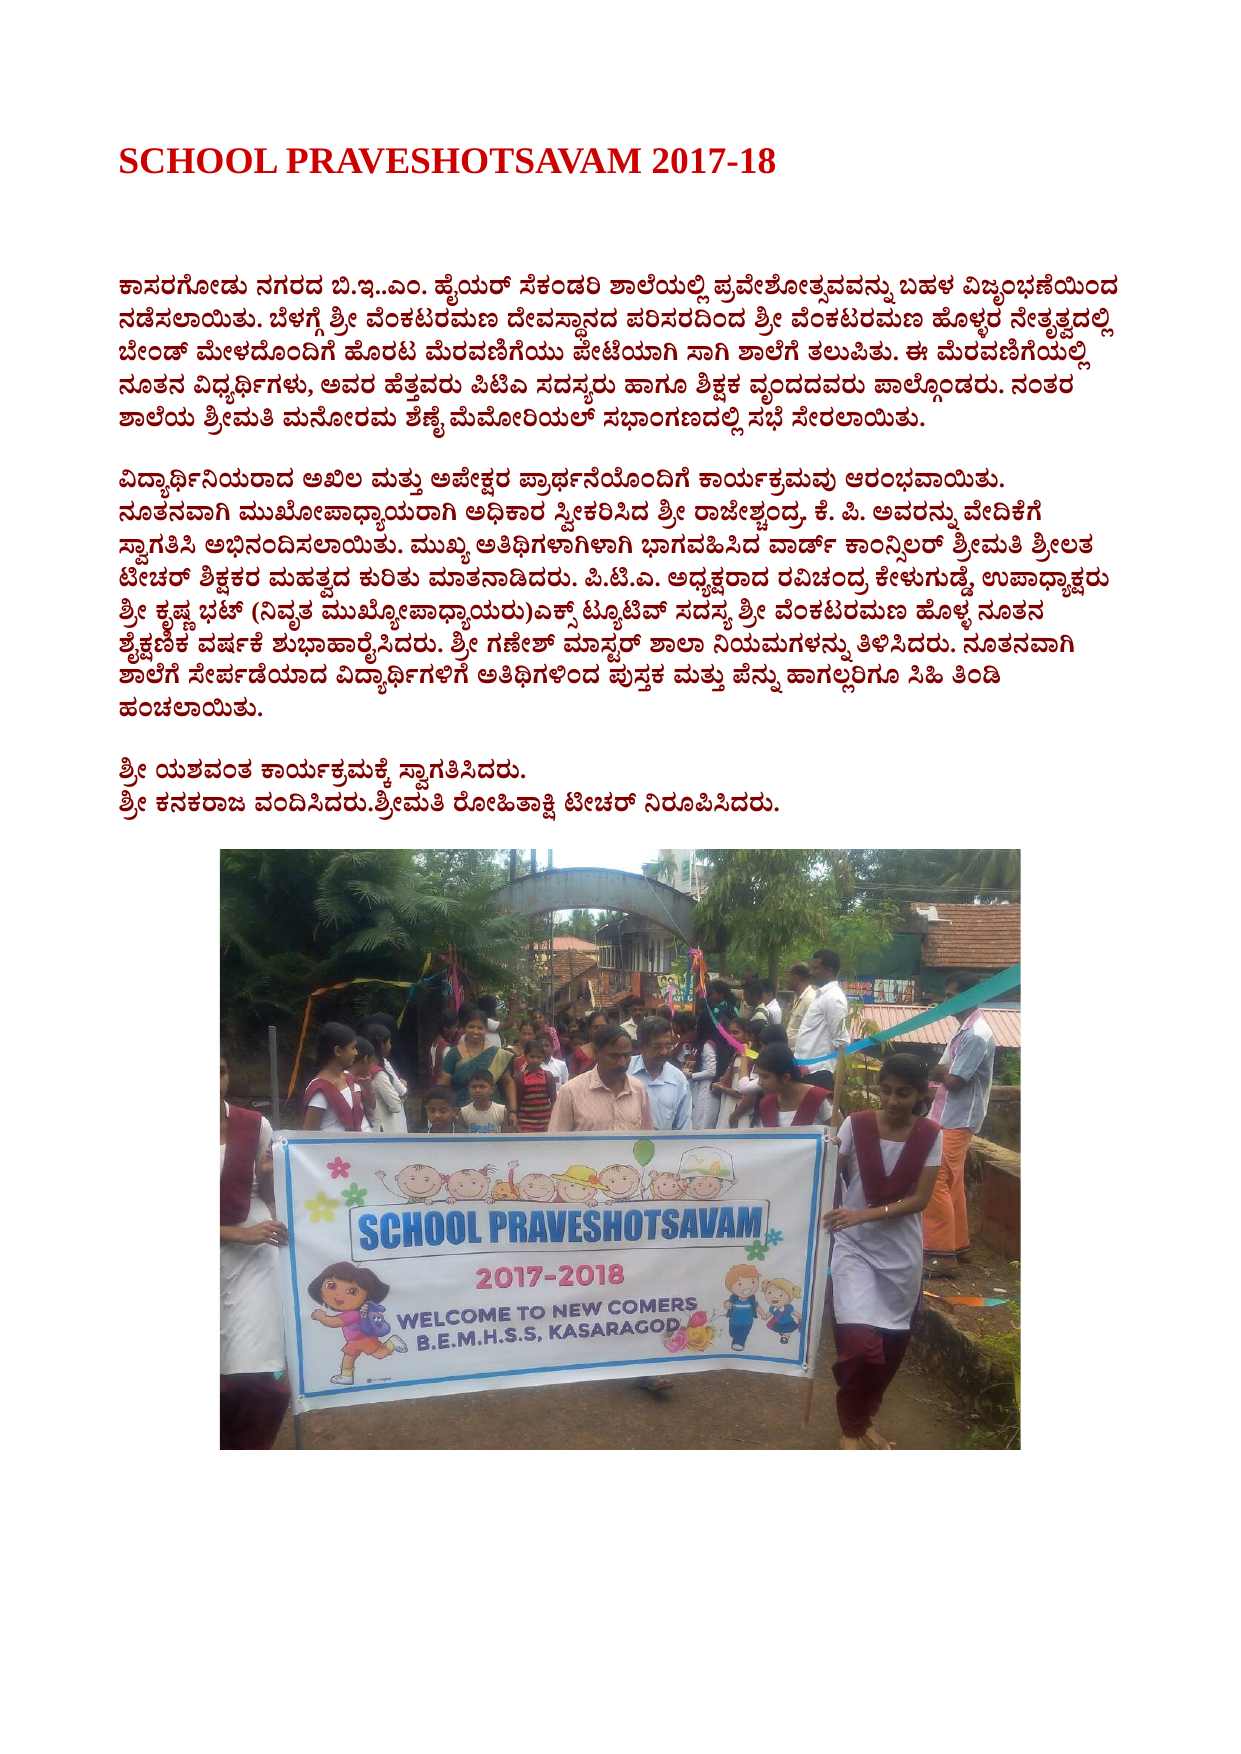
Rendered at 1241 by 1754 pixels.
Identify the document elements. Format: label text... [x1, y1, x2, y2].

picture [219, 849, 1021, 1450]
subtitle SCHOOL PRAVESHOTSAVAM 2017-18 [118, 139, 1122, 182]
text ಕಾಸರಗೋಡು ನಗರದ ಬಿ.ಇ..ಎಂ. ಹೈಯರ್ ಸೆಕಂಡರಿ ಶಾಲೆಯಲ್ಲಿ ಪ್ರವೇಶೋತ್ಸವವನ್ನು ಬಹಳ ವಿಜೃಂಭಣೆಯಿಂದ ನಡೆಸಲಾಯಿತು. ಬೆಳಗ್ಗೆ ಶ್ರೀ ವೆಂಕಟರಮಣ ದೇವಸ್ಥಾನದ ಪರಿಸರದಿಂದ ಶ್ರೀ ವೆಂಕಟರಮಣ ಹೊಳ್ಳರ ನೇತೃತ್ವದಲ್ಲಿ ಬೇಂಡ್ ಮೇಳದೊಂದಿಗೆ ಹೊರಟ ಮೆರವಣಿಗೆಯು ಪೇಟೆಯಾಗಿ ಸಾಗಿ ಶಾಲೆಗೆ ತಲುಪಿತು. ಈ ಮೆರವಣಿಗೆಯಲ್ಲಿ ನೂತನ ವಿಧ್ಯರ್ಥಿಗಳು, ಅವರ ಹೆತ್ತವರು ಪಿಟಿಎ ಸದಸ್ಯರು ಹಾಗೂ ಶಿಕ್ಷಕ ವೃಂದದವರು ಪಾಲ್ಗೊಂಡರು. ನಂತರ ಶಾಲೆಯ ಶ್ರೀಮತಿ ಮನೋರಮ ಶೆಣೈ ಮೆಮೋರಿಯಲ್ ಸಭಾಂಗಣದಲ್ಲಿ ಸಭೆ ಸೇರಲಾಯಿತು. [118, 271, 1122, 436]
text ಶ್ರೀ ಕನಕರಾಜ ವಂದಿಸಿದರು.ಶ್ರೀಮತಿ ರೋಹಿತಾಕ್ಷಿ ಟೀಚರ್ ನಿರೂಪಿಸಿದರು. [118, 788, 1122, 821]
text ವಿದ್ಯಾರ್ಥಿನಿಯರಾದ ಅಖಿಲ ಮತ್ತು ಅಪೇಕ್ಷರ ಪ್ರಾರ್ಥನೆಯೊಂದಿಗೆ ಕಾರ್ಯಕ್ರಮವು ಆರಂಭವಾಯಿತು. ನೂತನವಾಗಿ ಮುಖೋಪಾಧ್ಯಾಯರಾಗಿ ಅಧಿಕಾರ ಸ್ವೀಕರಿಸಿದ ಶ್ರೀ ರಾಜೇಶ್ಚಂದ್ರ. ಕೆ. ಪಿ. ಅವರನ್ನು ವೇದಿಕೆಗೆ ಸ್ವಾಗತಿಸಿ ಅಭಿನಂದಿಸಲಾಯಿತು. ಮುಖ್ಯ ಅತಿಥಿಗಳಾಗಿಳಾಗಿ ಭಾಗವಹಿಸಿದ ವಾರ್ಡ್ ಕಾಂನ್ಸಿಲರ್ ಶ್ರೀಮತಿ ಶ್ರೀಲತ ಟೀಚರ್ ಶಿಕ್ಷಕರ ಮಹತ್ವದ ಕುರಿತು ಮಾತನಾಡಿದರು. ಪಿ.ಟಿ.ಎ. ಅಧ್ಯಕ್ಷರಾದ ರವಿಚಂದ್ರ ಕೇಳುಗುಡ್ಡೆ, ಉಪಾಧ್ಯಾಕ್ಷರು ಶ್ರೀ ಕೃಷ್ಣ ಭಟ್ (ನಿವೃತ ಮುಖ್ಯೋಪಾಧ್ಯಾಯರು)ಎಕ್ಸ್ ಟ್ಯೂಟಿವ್ ಸದಸ್ಯ ಶ್ರೀ ವೆಂಕಟರಮಣ ಹೊಳ್ಳ ನೂತನ ಶೈಕ್ಷಣಿಕ ವರ್ಷಕೆ ಶುಭಾಹಾರೈಸಿದರು. ಶ್ರೀ ಗಣೇಶ್ ಮಾಸ್ಟರ್ ಶಾಲಾ ನಿಯಮಗಳನ್ನು ತಿಳಿಸಿದರು. ನೂತನವಾಗಿ ಶಾಲೆಗೆ ಸೇರ್ಪಡೆಯಾದ ವಿದ್ಯಾರ್ಥಿಗಳಿಗೆ ಅತಿಥಿಗಳಿಂದ ಪುಸ್ತಕ ಮತ್ತು ಪೆನ್ನು ಹಾಗಲ್ಲರಿಗೂ ಸಿಹಿ ತಿಂಡಿ ಹಂಚಲಾಯಿತು. [118, 464, 1122, 726]
text ಶ್ರೀ ಯಶವಂತ ಕಾರ್ಯಕ್ರಮಕ್ಕೆ ಸ್ವಾಗತಿಸಿದರು. [118, 755, 1122, 788]
